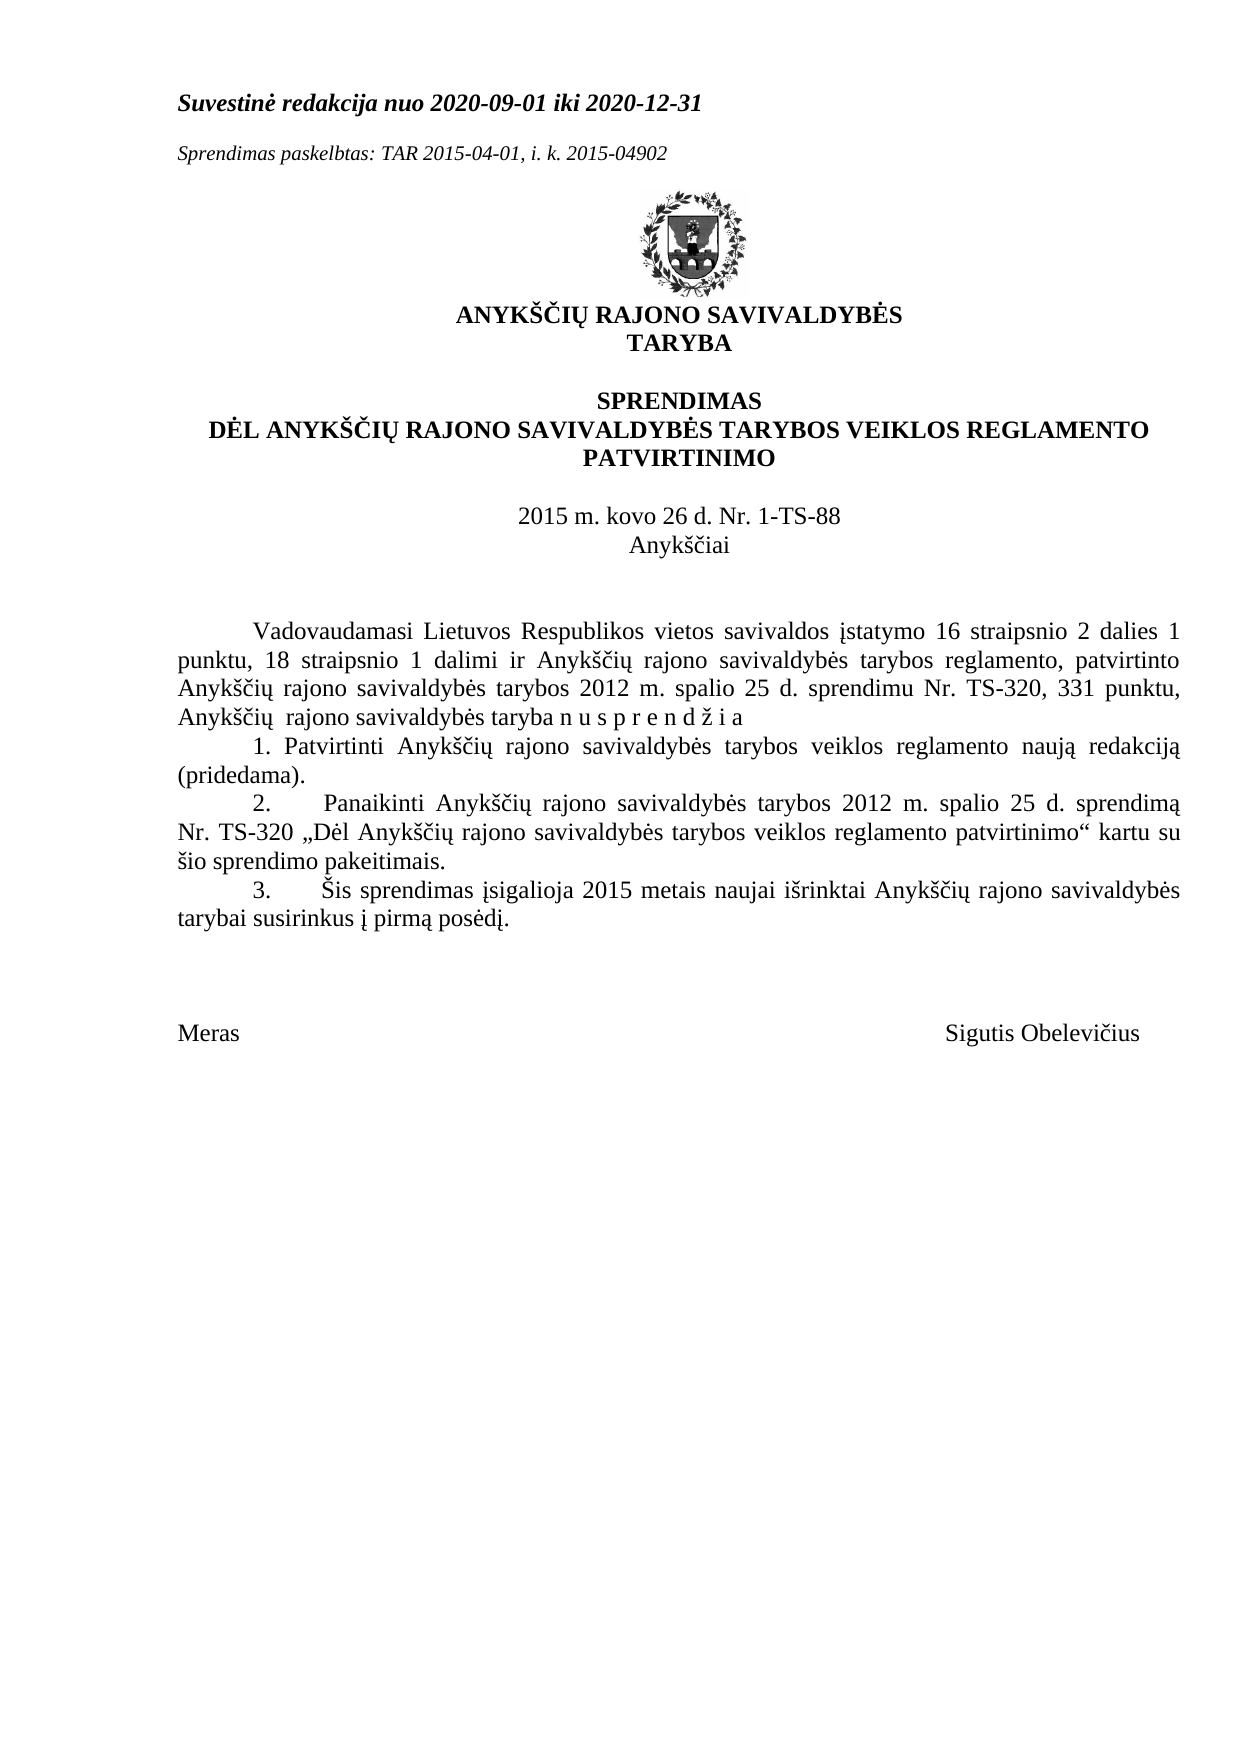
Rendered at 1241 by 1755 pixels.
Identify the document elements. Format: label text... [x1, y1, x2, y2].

text 3. Šis sprendimas įsigalioja 2015 metais naujai išrinktai Anykščių rajono savivaldybės tarybai susirinkus į pirmą posėdį. [177, 875, 1181, 932]
text DĖl ANYKŠČIŲ RAJONO SAVIVALDYBĖS TARYBOS VEIKLOS REGLAMENTO PATVIRTINIMO [177, 415, 1181, 472]
text ANYKŠČIŲ RAJONO SAVIVALDYBĖS [177, 300, 1181, 328]
text Anykščiai [177, 530, 1181, 558]
text Meras Sigutis Obelevičius [177, 1018, 1181, 1047]
text Vadovaudamasi Lietuvos Respublikos vietos savivaldos įstatymo 16 straipsnio 2 dalies 1 punktu, 18 straipsnio 1 dalimi ir Anykščių rajono savivaldybės tarybos reglamento, patvirtinto Anykščių rajono savivaldybės tarybos 2012 m. spalio 25 d. sprendimu Nr. TS-320, 331 punktu, Anykščių rajono savivaldybės taryba n u s p r e n d ž i a [177, 616, 1181, 731]
text Suvestinė redakcija nuo 2020-09-01 iki 2020-12-31 [177, 88, 1181, 117]
text 2015 m. kovo 26 d. Nr. 1-TS-88 [177, 501, 1181, 530]
text TARYBA [177, 328, 1181, 357]
text SPRENDIMAS [177, 386, 1181, 415]
text Sprendimas paskelbtas: TAR 2015-04-01, i. k. 2015-04902 [177, 141, 1181, 165]
text 2. Panaikinti Anykščių rajono savivaldybės tarybos 2012 m. spalio 25 d. sprendimą Nr. TS-320 „Dėl Anykščių rajono savivaldybės tarybos veiklos reglamento patvirtinimo“ kartu su šio sprendimo pakeitimais. [177, 788, 1181, 875]
text 1. Patvirtinti Anykščių rajono savivaldybės tarybos veiklos reglamento naują redakciją (pridedama). [177, 731, 1181, 788]
